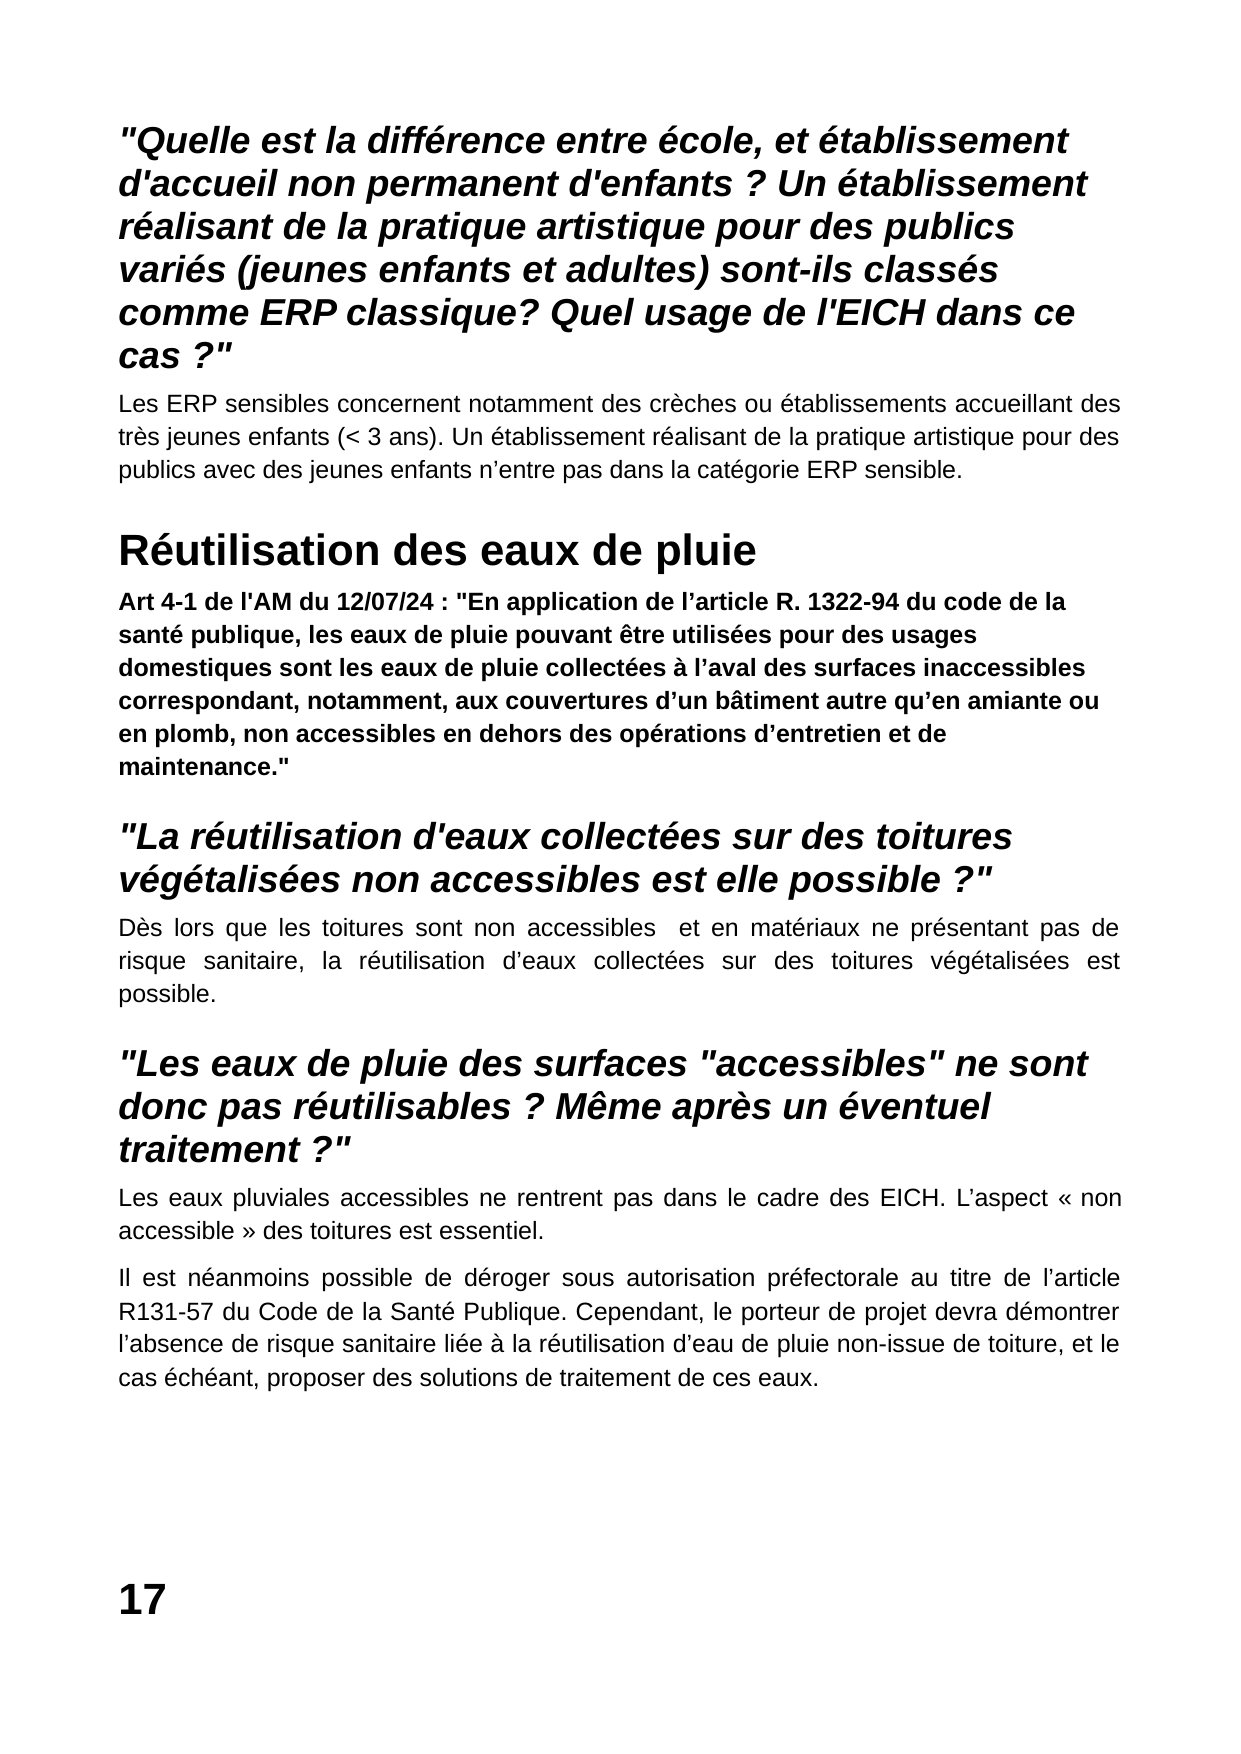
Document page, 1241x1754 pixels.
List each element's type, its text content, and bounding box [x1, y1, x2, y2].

text Il est néanmoins possible de déroger sous autorisation préfectorale au titre de l’article R131-57 du Code de la Santé Publique. Cependant, le porteur de projet devra démontrer l’absence de risque sanitaire liée à la réutilisation d’eau de pluie non-issue de toiture, et le cas échéant, proposer des solutions de traitement de ces eaux. [118, 1263, 1122, 1391]
subtitle "Les eaux de pluie des surfaces "accessibles" ne sont donc pas réutilisables ? Même après un éventuel traitement ?" [118, 1041, 1122, 1170]
subtitle "Quelle est la différence entre école, et établissement d'accueil non permanent d'enfants ? Un établissement réalisant de la pratique artistique pour des publics variés (jeunes enfants et adultes) sont-ils classés comme ERP classique? Quel usage de l'EICH dans ce cas ?" [118, 118, 1122, 377]
text Art 4-1 de l'AM du 12/07/24 : "En application de l’article R. 1322-94 du code de la santé publique, les eaux de pluie pouvant être utilisées pour des usages domestiques sont les eaux de pluie collectées à l’aval des surfaces inaccessibles correspondant, notamment, aux couvertures d’un bâtiment autre qu’en amiante ou en plomb, non accessibles en dehors des opérations d’entretien et de maintenance." [118, 587, 1122, 781]
subtitle "La réutilisation d'eaux collectées sur des toitures végétalisées non accessibles est elle possible ?" [118, 814, 1122, 900]
text Les ERP sensibles concernent notamment des crèches ou établissements accueillant des très jeunes enfants (< 3 ans). Un établissement réalisant de la pratique artistique pour des publics avec des jeunes enfants n’entre pas dans la catégorie ERP sensible. [118, 389, 1122, 484]
text Dès lors que les toitures sont non accessibles et en matériaux ne présentant pas de risque sanitaire, la réutilisation d’eaux collectées sur des toitures végétalisées est possible. [118, 913, 1122, 1007]
text Les eaux pluviales accessibles ne rentrent pas dans le cadre des EICH. L’aspect « non accessible » des toitures est essentiel. [118, 1183, 1122, 1244]
subtitle Réutilisation des eaux de pluie [118, 524, 1122, 574]
